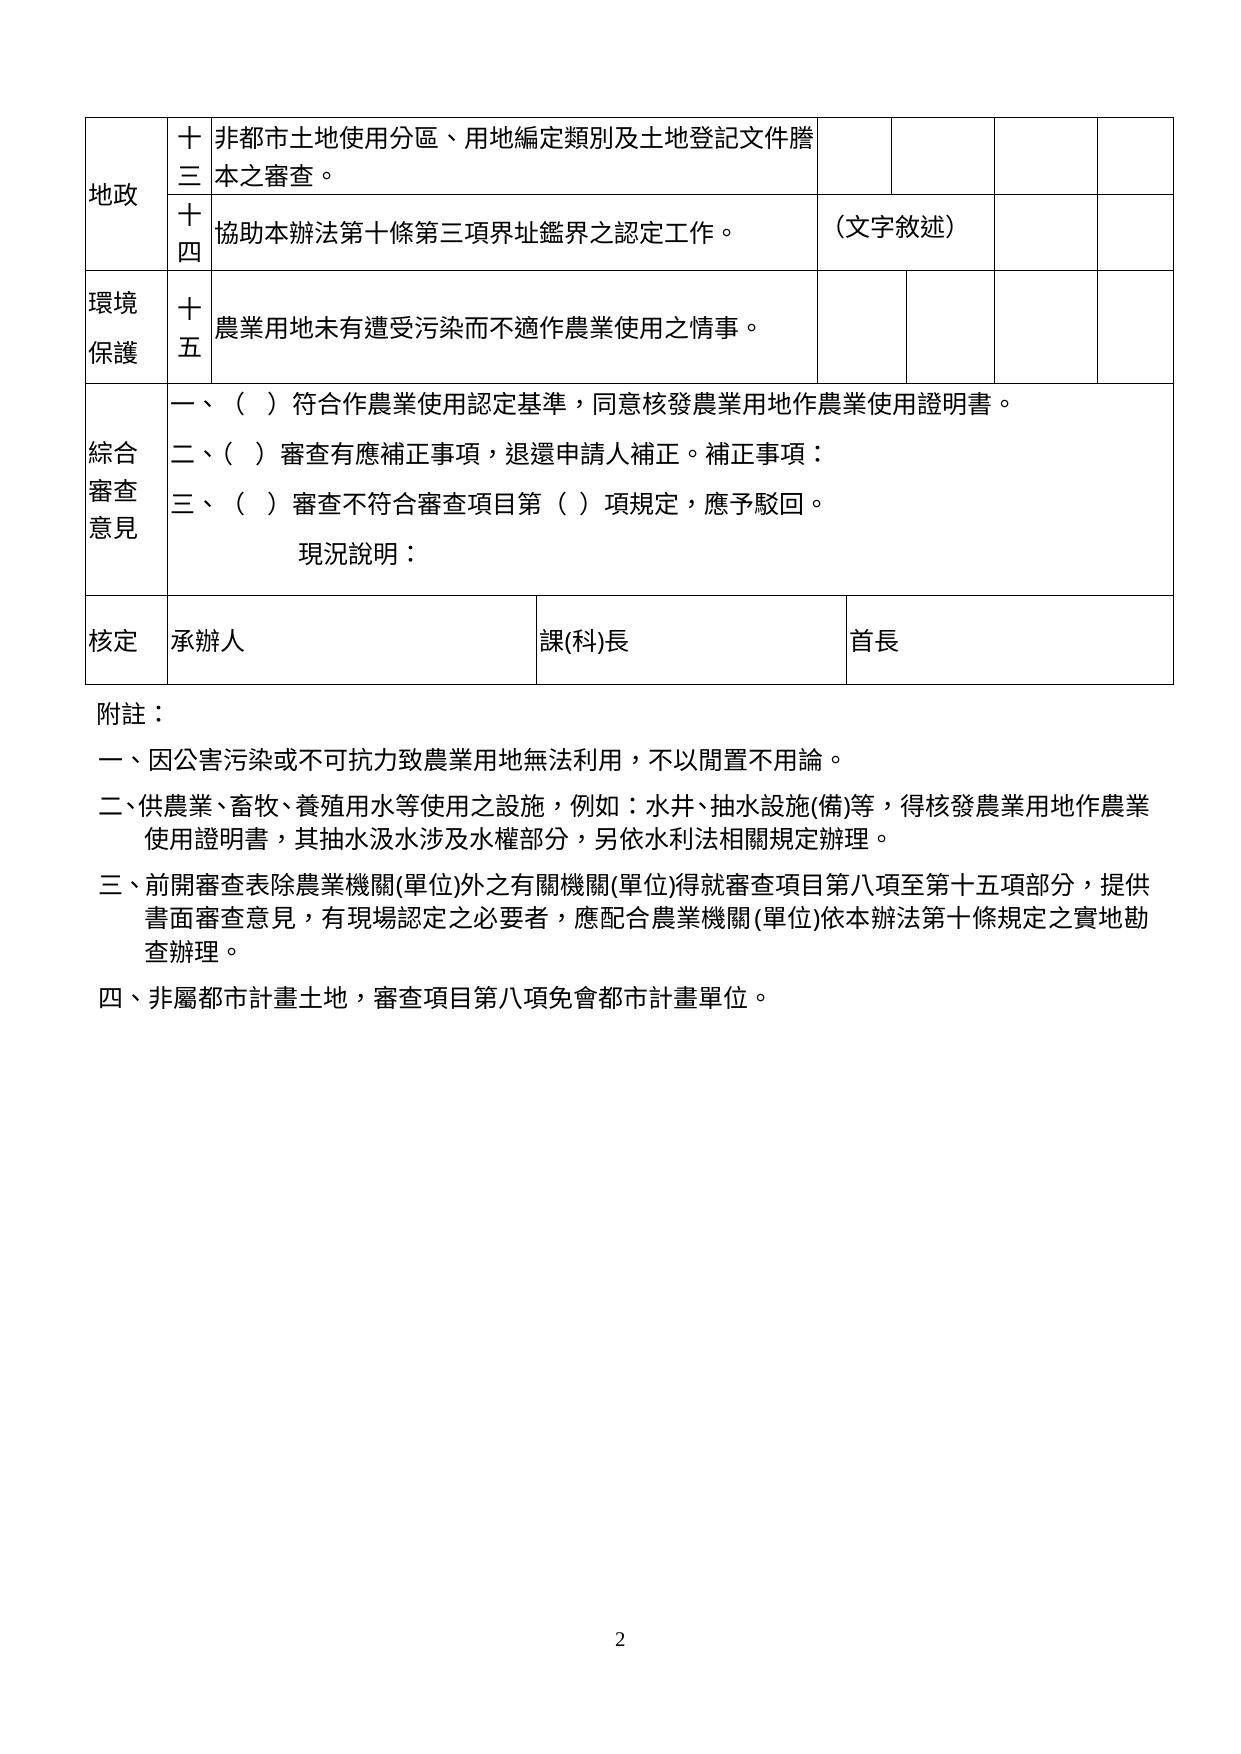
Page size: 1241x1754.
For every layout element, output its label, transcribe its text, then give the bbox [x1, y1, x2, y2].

table_cell 承辦人 [168, 596, 536, 683]
table_cell 首長 [847, 596, 1173, 683]
table_cell 協助本辦法第十條第三項界址鑑界之認定工作。 [212, 195, 817, 269]
text 三、前開審查表除農業機關(單位)外之有關機關(單位)得就審查項目第八項至第十五項部分，提供書面審查意見，有現場認定之必要者，應配合農業機關(單位)依本辦法第十條規定之實地勘查辦理。 [98, 868, 1150, 968]
table_cell 農業用地未有遭受污染而不適作農業使用之情事。 [212, 271, 817, 383]
table_cell [995, 195, 1097, 269]
table_cell 環境 保護 [86, 271, 167, 383]
text 四、非屬都市計畫土地，審查項目第八項免會都市計畫單位。 [98, 980, 1150, 1014]
table_cell 非都市土地使用分區、用地編定類別及土地登記文件謄本之審查。 [212, 118, 817, 193]
table_cell 地政 [86, 118, 167, 269]
table_cell [995, 271, 1097, 383]
table_cell [995, 118, 1097, 193]
table_cell 綜合 審查 意見 [86, 384, 167, 595]
table_cell 十四 [168, 195, 211, 269]
text 一、因公害污染或不可抗力致農業用地無法利用，不以閒置不用論。 [98, 743, 1116, 776]
table_cell （文字敘述） [818, 195, 994, 269]
table_cell 核定 [86, 596, 167, 683]
table_cell 十五 [168, 271, 211, 383]
text 附註： [97, 697, 1116, 730]
table_cell [1098, 118, 1173, 193]
table_cell [1098, 195, 1173, 269]
table_cell [1098, 271, 1173, 383]
table_cell 一、（ ）符合作農業使用認定基準，同意核發農業用地作農業使用證明書。 二、（ ）審查有應補正事項，退還申請人補正。補正事項： 三、（ ）審查不符合審查項目第（ ）項規定，應予駁回。 現況說明： [168, 384, 1173, 595]
table_cell [892, 118, 994, 193]
table_cell 課(科)長 [537, 596, 846, 683]
table_cell [907, 271, 994, 383]
table_cell [818, 118, 891, 193]
table_cell [818, 271, 906, 383]
table_cell 十三 [168, 118, 211, 193]
text 二、供農業、畜牧、養殖用水等使用之設施，例如：水井、抽水設施(備)等，得核發農業用地作農業使用證明書，其抽水汲水涉及水權部分，另依水利法相關規定辦理。 [98, 789, 1150, 855]
